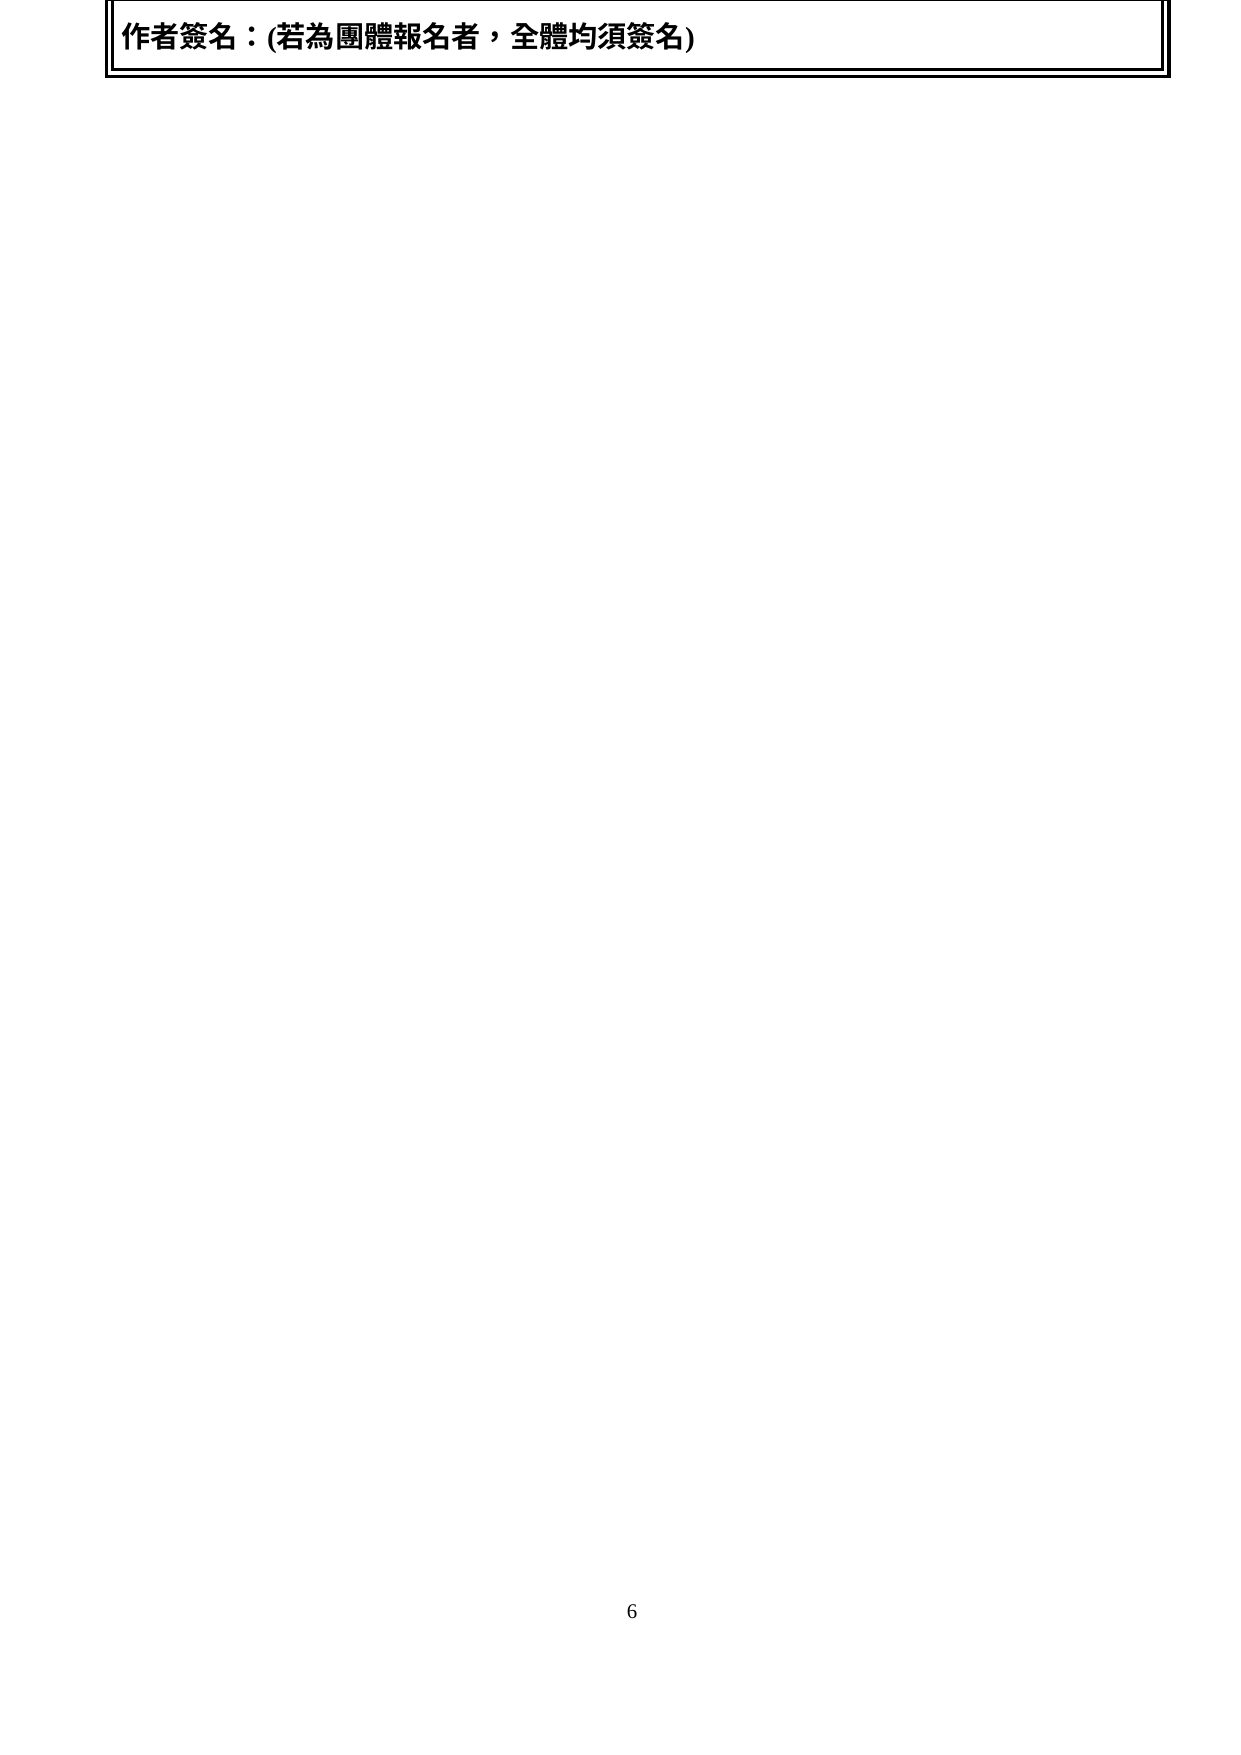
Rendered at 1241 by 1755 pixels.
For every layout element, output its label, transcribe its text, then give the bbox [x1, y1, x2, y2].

table_cell 作者簽名：(若為團體報名者，全體均須簽名) [114, 1, 1161, 68]
